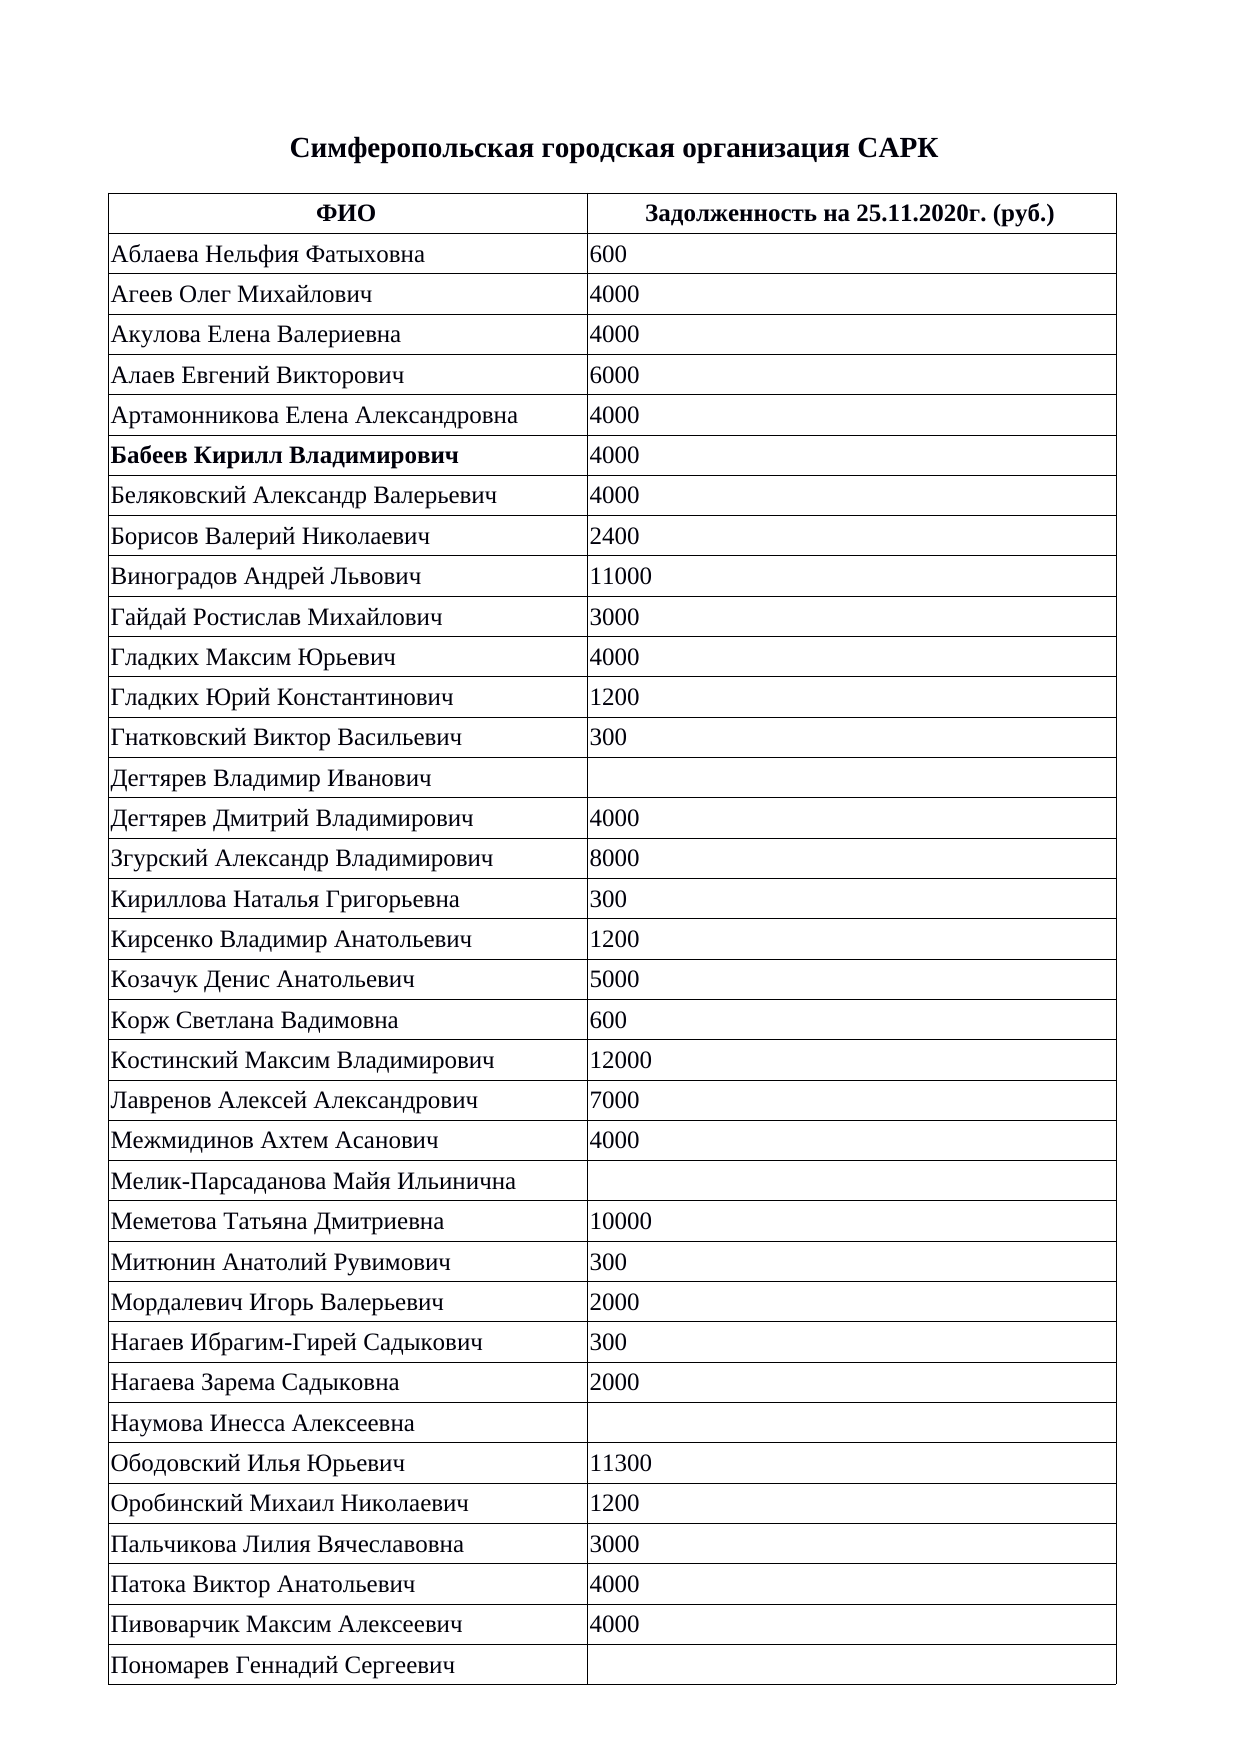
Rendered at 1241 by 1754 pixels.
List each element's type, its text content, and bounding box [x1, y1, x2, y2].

table_cell Борисов Валерий Николаевич [109, 516, 587, 555]
table_cell 2000 [588, 1282, 1116, 1321]
table_cell 11000 [588, 556, 1116, 596]
table_cell 3000 [588, 597, 1116, 636]
table_cell 4000 [588, 395, 1116, 434]
table_cell Гладких Юрий Константинович [109, 677, 587, 717]
table_cell Патока Виктор Анатольевич [109, 1564, 587, 1603]
table_cell Кирсенко Владимир Анатольевич [109, 919, 587, 958]
table_cell 4000 [588, 315, 1116, 354]
table_cell Беляковский Александр Валерьевич [109, 476, 587, 515]
table_cell Пальчикова Лилия Вячеславовна [109, 1524, 587, 1563]
table_cell Згурский Александр Владимирович [109, 839, 587, 878]
table_cell [588, 1645, 1116, 1684]
table_cell 1200 [588, 919, 1116, 958]
table_cell [588, 1161, 1116, 1200]
table_cell Пономарев Геннадий Сергеевич [109, 1645, 587, 1684]
table_cell 11300 [588, 1443, 1116, 1483]
table_cell Акулова Елена Валериевна [109, 315, 587, 354]
table_cell 2000 [588, 1363, 1116, 1402]
table_cell 600 [588, 234, 1116, 273]
table_cell Меметова Татьяна Дмитриевна [109, 1201, 587, 1241]
table_cell Лавренов Алексей Александрович [109, 1081, 587, 1120]
table_cell Мелик-Парсаданова Майя Ильинична [109, 1161, 587, 1200]
table_cell 12000 [588, 1040, 1116, 1079]
table_cell 300 [588, 1242, 1116, 1281]
table_cell 3000 [588, 1524, 1116, 1563]
table_cell 4000 [588, 436, 1116, 475]
table_cell Ободовский Илья Юрьевич [109, 1443, 587, 1483]
table_cell Кириллова Наталья Григорьевна [109, 879, 587, 918]
table_cell Дегтярев Дмитрий Владимирович [109, 798, 587, 838]
table_cell Дегтярев Владимир Иванович [109, 758, 587, 797]
table_cell Оробинский Михаил Николаевич [109, 1484, 587, 1523]
table_cell 4000 [588, 1564, 1116, 1603]
table_cell Пивоварчик Максим Алексеевич [109, 1605, 587, 1644]
table_cell Бабеев Кирилл Владимирович [109, 436, 587, 475]
table_cell Гайдай Ростислав Михайлович [109, 597, 587, 636]
table_cell 1200 [588, 1484, 1116, 1523]
table_cell Корж Светлана Вадимовна [109, 1000, 587, 1039]
table_cell Нагаева Зарема Садыковна [109, 1363, 587, 1402]
table_cell [588, 1403, 1116, 1442]
table_header ФИО [109, 194, 587, 233]
table_cell Гнатковский Виктор Васильевич [109, 718, 587, 757]
table_cell 4000 [588, 637, 1116, 676]
table_cell 4000 [588, 798, 1116, 838]
table_cell 1200 [588, 677, 1116, 717]
table_cell 2400 [588, 516, 1116, 555]
table_cell 300 [588, 1322, 1116, 1362]
table_cell Гладких Максим Юрьевич [109, 637, 587, 676]
table_cell [588, 758, 1116, 797]
table_cell 10000 [588, 1201, 1116, 1241]
table_cell Наумова Инесса Алексеевна [109, 1403, 587, 1442]
table_cell 300 [588, 718, 1116, 757]
table_cell 6000 [588, 355, 1116, 394]
table_cell Козачук Денис Анатольевич [109, 960, 587, 999]
table_cell 300 [588, 879, 1116, 918]
table_header Задолженность на 25.11.2020г. (руб.) [588, 194, 1116, 233]
table_cell Аблаева Нельфия Фатыховна [109, 234, 587, 273]
table_cell 8000 [588, 839, 1116, 878]
table_cell Межмидинов Ахтем Асанович [109, 1121, 587, 1160]
table_cell Нагаев Ибрагим-Гирей Садыкович [109, 1322, 587, 1362]
table_cell Алаев Евгений Викторович [109, 355, 587, 394]
table_cell 7000 [588, 1081, 1116, 1120]
text Симферопольская городская организация САРК [106, 102, 1122, 164]
table_cell 600 [588, 1000, 1116, 1039]
table_cell Артамонникова Елена Александровна [109, 395, 587, 434]
table_cell Агеев Олег Михайлович [109, 274, 587, 313]
table_cell 4000 [588, 274, 1116, 313]
table_cell Костинский Максим Владимирович [109, 1040, 587, 1079]
table_cell 5000 [588, 960, 1116, 999]
table_cell Виноградов Андрей Львович [109, 556, 587, 596]
table_cell 4000 [588, 1121, 1116, 1160]
table_cell Мордалевич Игорь Валерьевич [109, 1282, 587, 1321]
table_cell 4000 [588, 1605, 1116, 1644]
table_cell Митюнин Анатолий Рувимович [109, 1242, 587, 1281]
table_cell 4000 [588, 476, 1116, 515]
